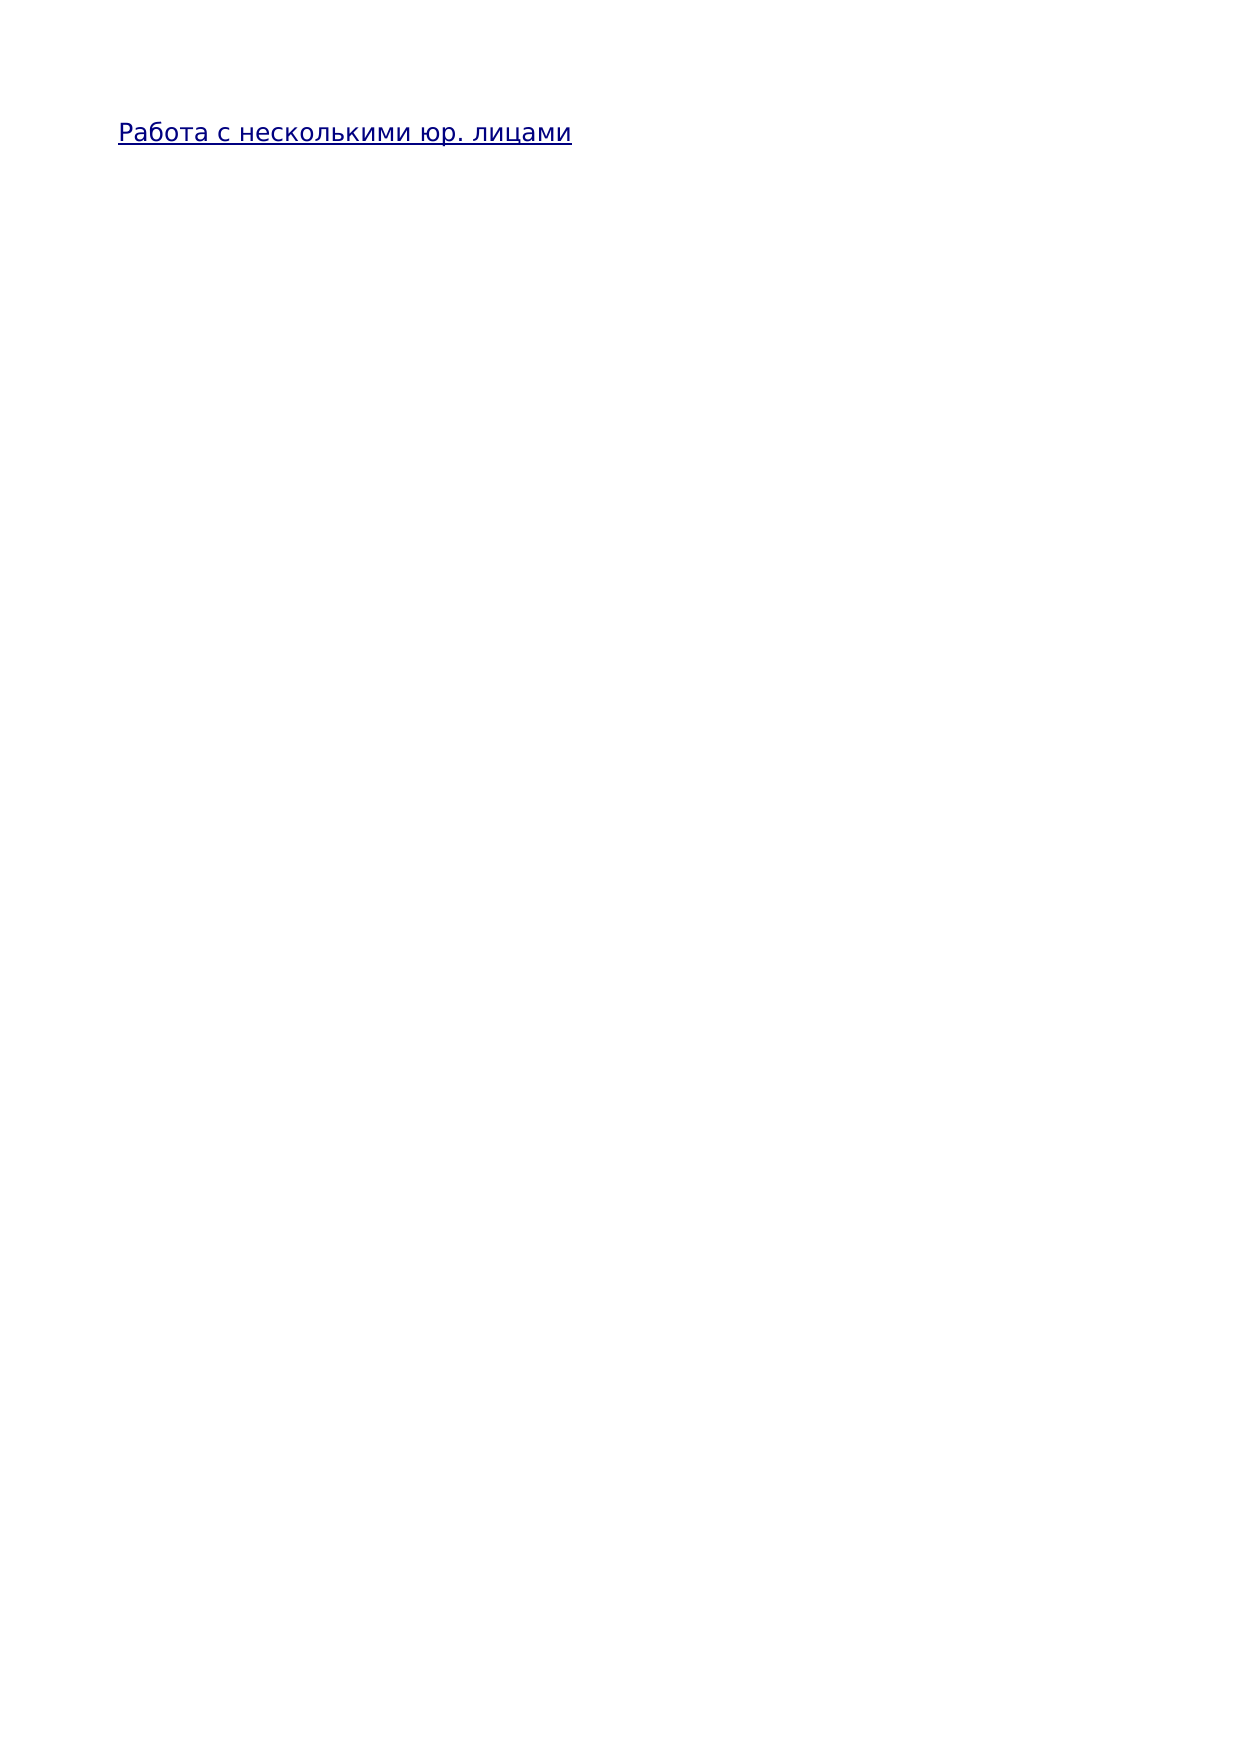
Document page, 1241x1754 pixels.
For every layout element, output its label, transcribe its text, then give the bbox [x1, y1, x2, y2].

text Работа с несколькими юр. лицами [118, 118, 1122, 147]
